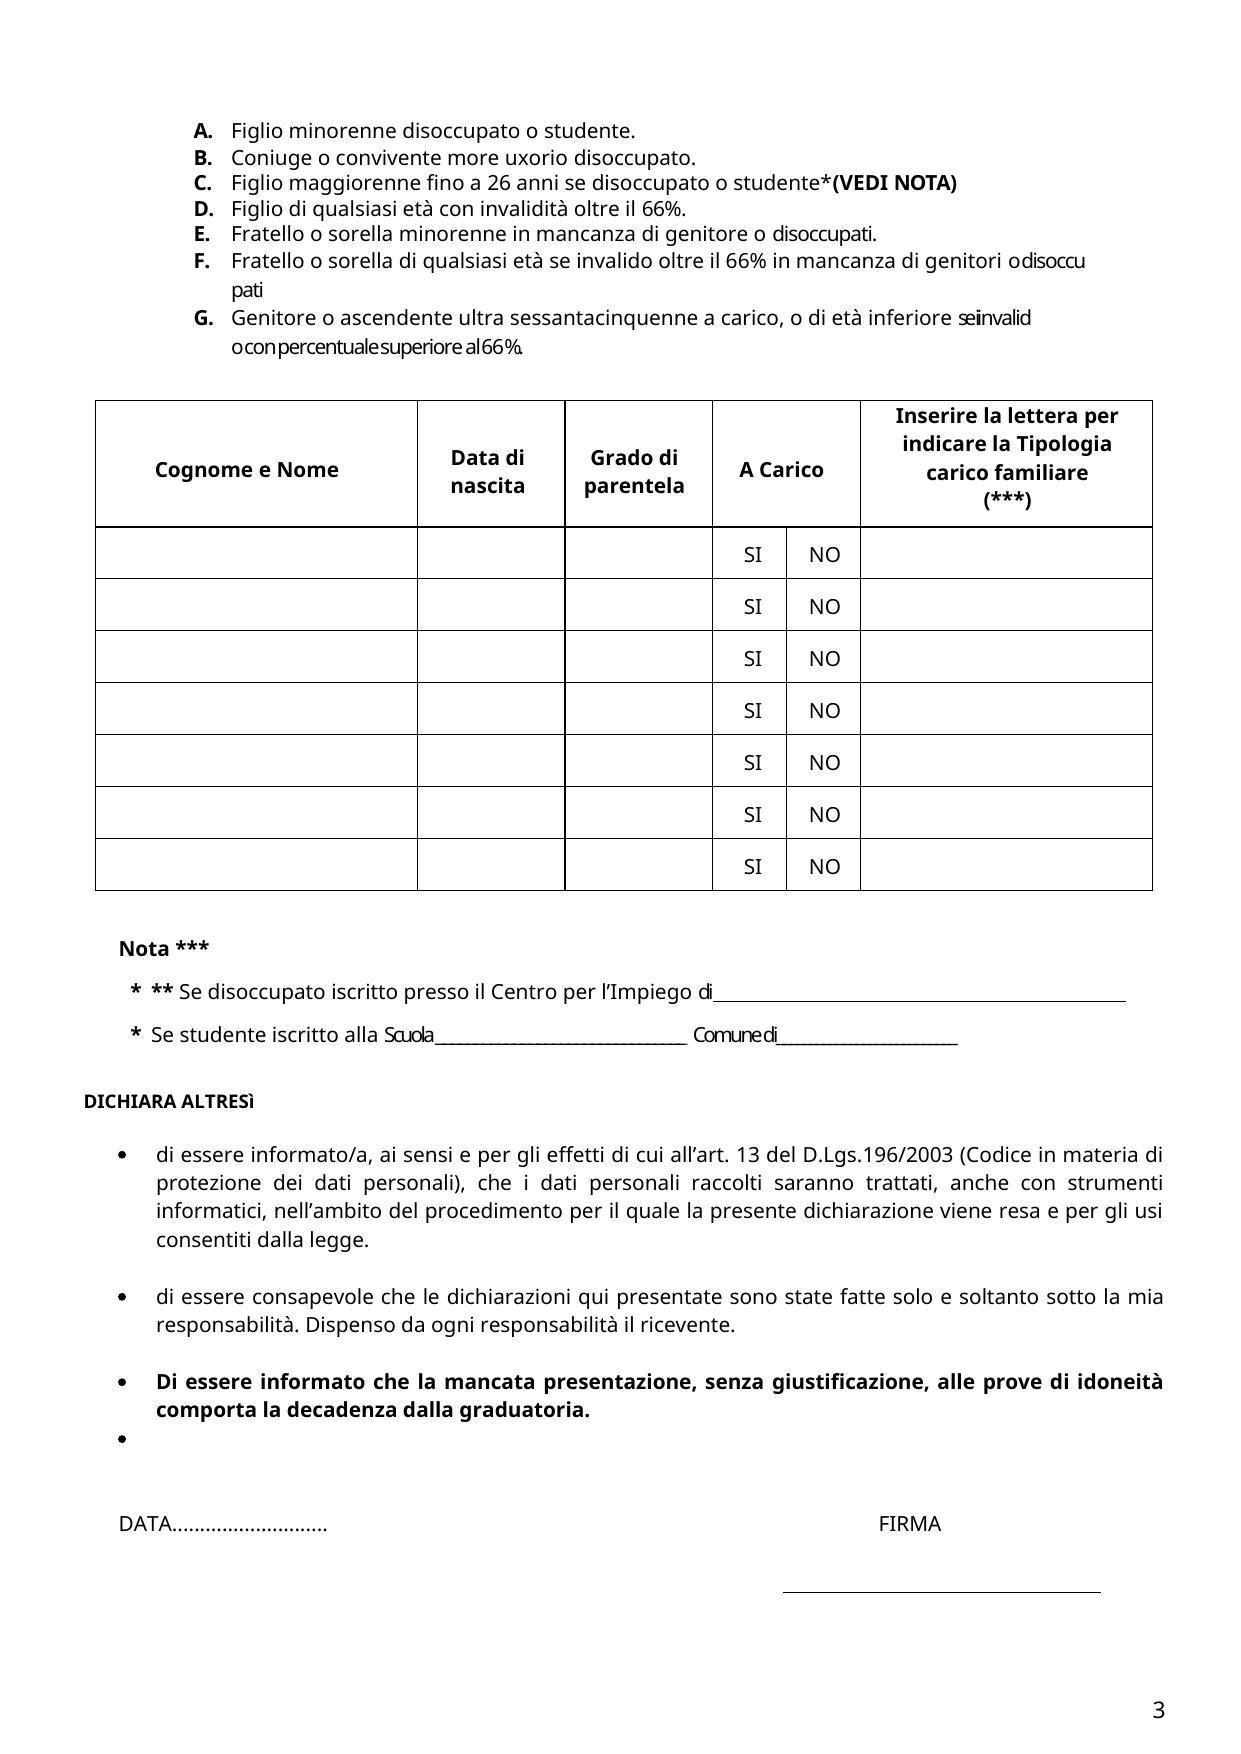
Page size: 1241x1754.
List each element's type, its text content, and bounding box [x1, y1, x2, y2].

list Figlio di qualsiasi età con invalidità oltre il 66%. [193, 196, 1165, 221]
list Genitore o ascendente ultra sessantacinquenne a carico, o di età inferiore se ii n v a l i d o c o n p e r c e n t u a l e s u p e r i o r e a l 6 6 %. [193, 303, 1035, 360]
list Figlio minorenne disoccupato o studente. [193, 117, 1165, 145]
table_cell [418, 683, 564, 734]
table_cell [96, 579, 417, 630]
table_cell [418, 579, 564, 630]
list ** Se disoccupato iscritto presso il Centro per l’Impiego di [130, 977, 1165, 1006]
table_cell [566, 787, 712, 838]
list Di essere informato che la mancata presentazione, senza giustificazione, alle prove di idoneità comporta la decadenza dalla graduatoria. [118, 1367, 1165, 1424]
table_header Data di nascita [418, 401, 564, 526]
table_header Cognome e Nome [96, 401, 417, 526]
list di essere informato/a, ai sensi e per gli effetti di cui all’art. 13 del D.Lgs.196/2003 (Codice in materia di protezione dei dati personali), che i dati personali raccolti saranno trattati, anche con strumenti informatici, nell’ambito del procedimento per il quale la presente dichiarazione viene resa e per gli usi consentiti dalla legge. [118, 1140, 1165, 1253]
table_cell [418, 631, 564, 682]
table_cell NO [787, 528, 860, 578]
text DATA............................ FIRMA [118, 1509, 1165, 1538]
table_cell [566, 528, 712, 578]
table_header Inserire la lettera per indicare la Tipologia carico familiare (***) [861, 401, 1152, 526]
table_cell [861, 579, 1152, 630]
table_cell [861, 787, 1152, 838]
text DICHIARA ALTRESì [83, 1089, 1165, 1114]
table_cell NO [787, 735, 860, 786]
table_cell SI [713, 528, 786, 578]
table_cell [96, 528, 417, 578]
table_cell [418, 787, 564, 838]
table_cell SI [713, 787, 786, 838]
table_cell [566, 683, 712, 734]
table_header Grado di parentela [566, 401, 712, 526]
table_cell [861, 839, 1152, 890]
table_cell NO [787, 631, 860, 682]
table_cell NO [787, 839, 860, 890]
table_cell [566, 579, 712, 630]
table_cell [861, 683, 1152, 734]
list di essere consapevole che le dichiarazioni qui presentate sono state fatte solo e soltanto sotto la mia responsabilità. Dispenso da ogni responsabilità il ricevente. [118, 1282, 1165, 1339]
list Coniuge o convivente more uxorio disoccupato. [193, 145, 1165, 171]
table_cell [861, 735, 1152, 786]
table_cell SI [713, 735, 786, 786]
table_cell SI [713, 683, 786, 734]
table_cell NO [787, 683, 860, 734]
table_cell [96, 683, 417, 734]
table_cell [566, 735, 712, 786]
table_cell [418, 839, 564, 890]
table_cell [96, 787, 417, 838]
table_cell [418, 528, 564, 578]
table_cell [566, 631, 712, 682]
list Figlio maggiorenne fino a 26 anni se disoccupato o studente*(VEDI NOTA) [193, 171, 1165, 196]
table_cell [96, 839, 417, 890]
table_cell [96, 631, 417, 682]
table_cell SI [713, 579, 786, 630]
table_cell [96, 735, 417, 786]
table_cell NO [787, 787, 860, 838]
list Fratello o sorella di qualsiasi età se invalido oltre il 66% in mancanza di genitori o d i s o c c u p a t i [193, 247, 1089, 303]
table_cell SI [713, 839, 786, 890]
list Fratello o sorella minorenne in mancanza di genitore o disoccupati. [193, 221, 1165, 247]
table_cell [566, 839, 712, 890]
table_cell [861, 528, 1152, 578]
table_header A Carico [713, 401, 860, 526]
table_cell NO [787, 579, 860, 630]
table_cell [418, 735, 564, 786]
table_cell SI [713, 631, 786, 682]
list Se studente iscritto alla Scuola________________________________ Comune di___________________________ [130, 1020, 1165, 1049]
subtitle Nota *** [118, 934, 1165, 963]
table_cell [861, 631, 1152, 682]
